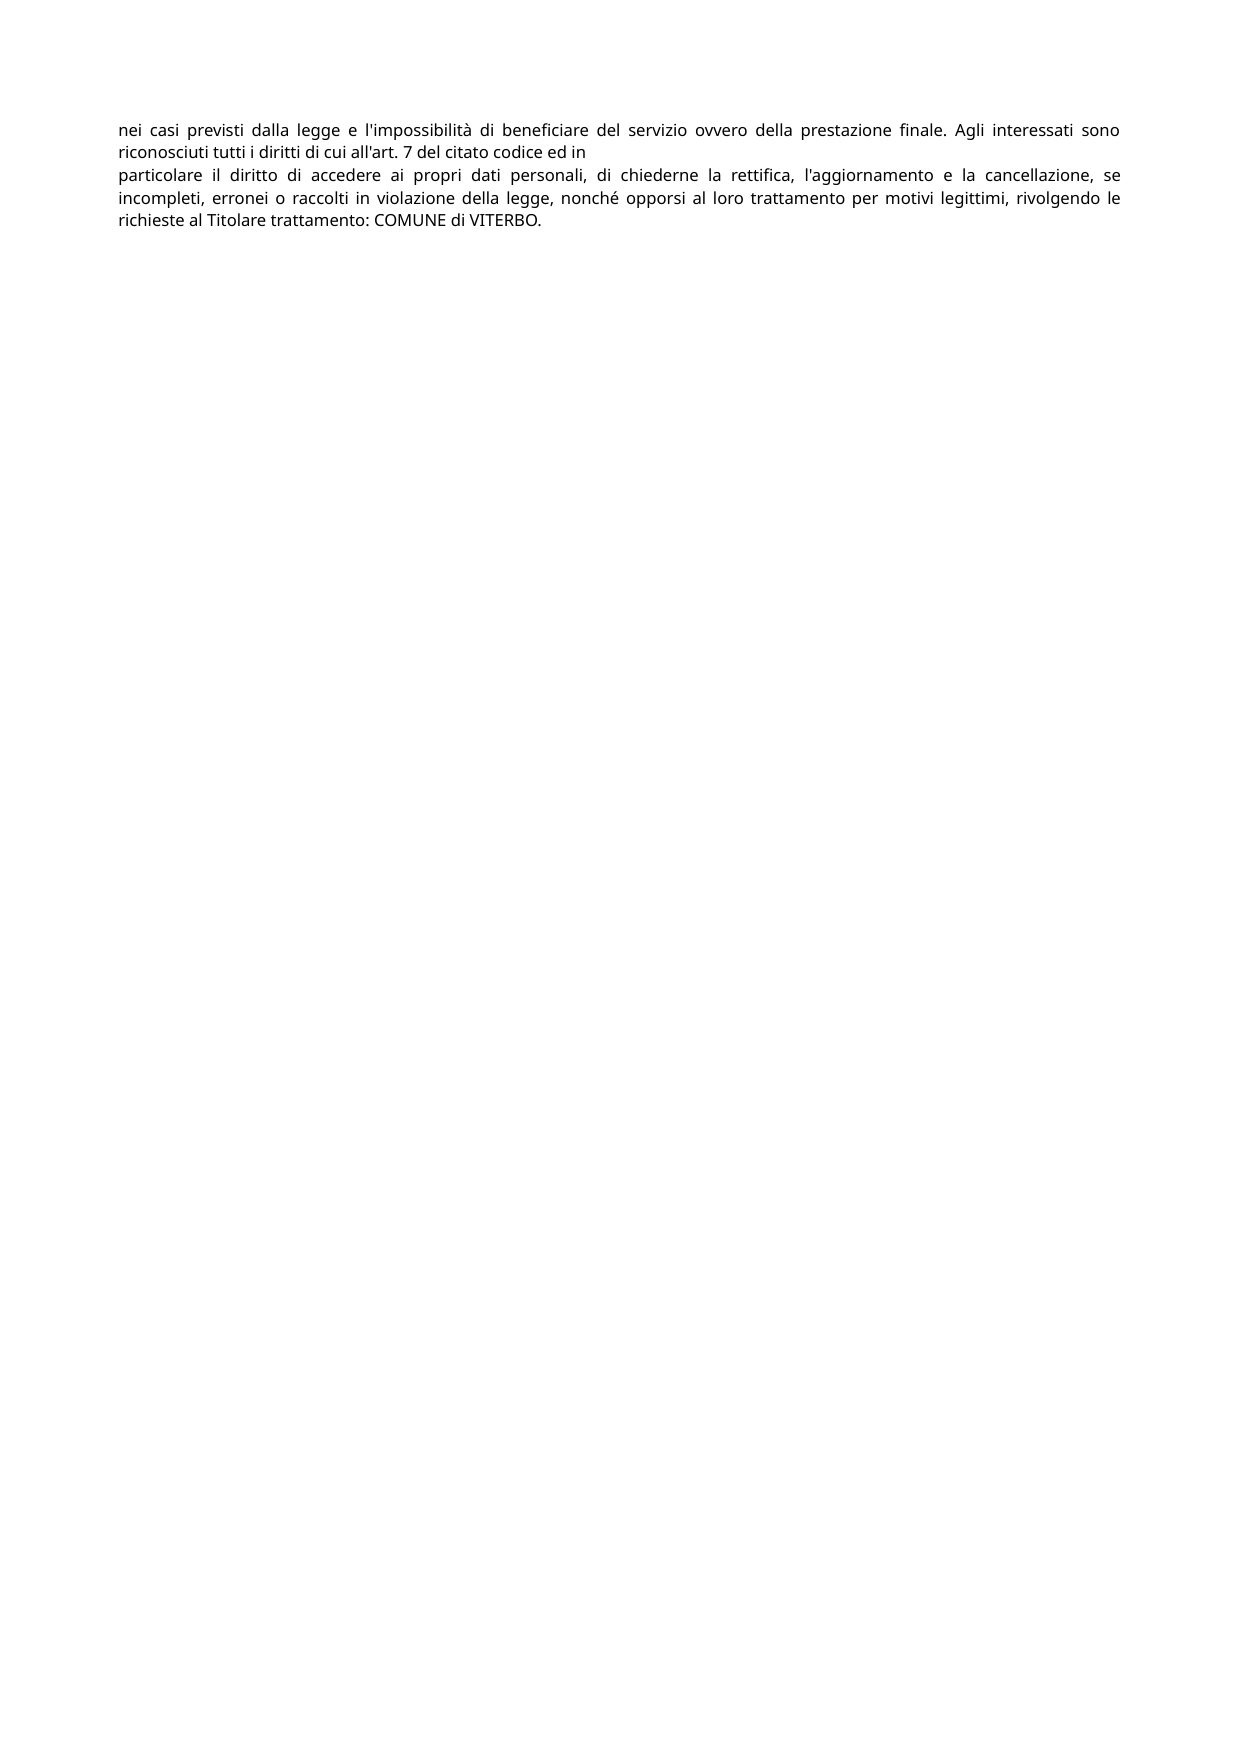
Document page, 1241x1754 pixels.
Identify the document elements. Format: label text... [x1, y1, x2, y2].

text particolare il diritto di accedere ai propri dati personali, di chiederne la rettifica, l'aggiornamento e la cancellazione, se incompleti, erronei o raccolti in violazione della legge, nonché opporsi al loro trattamento per motivi legittimi, rivolgendo le richieste al Titolare trattamento: COMUNE di VITERBO. [118, 163, 1122, 232]
text nei casi previsti dalla legge e l'impossibilità di beneficiare del servizio ovvero della prestazione finale. Agli interessati sono riconosciuti tutti i diritti di cui all'art. 7 del citato codice ed in [118, 118, 1122, 163]
